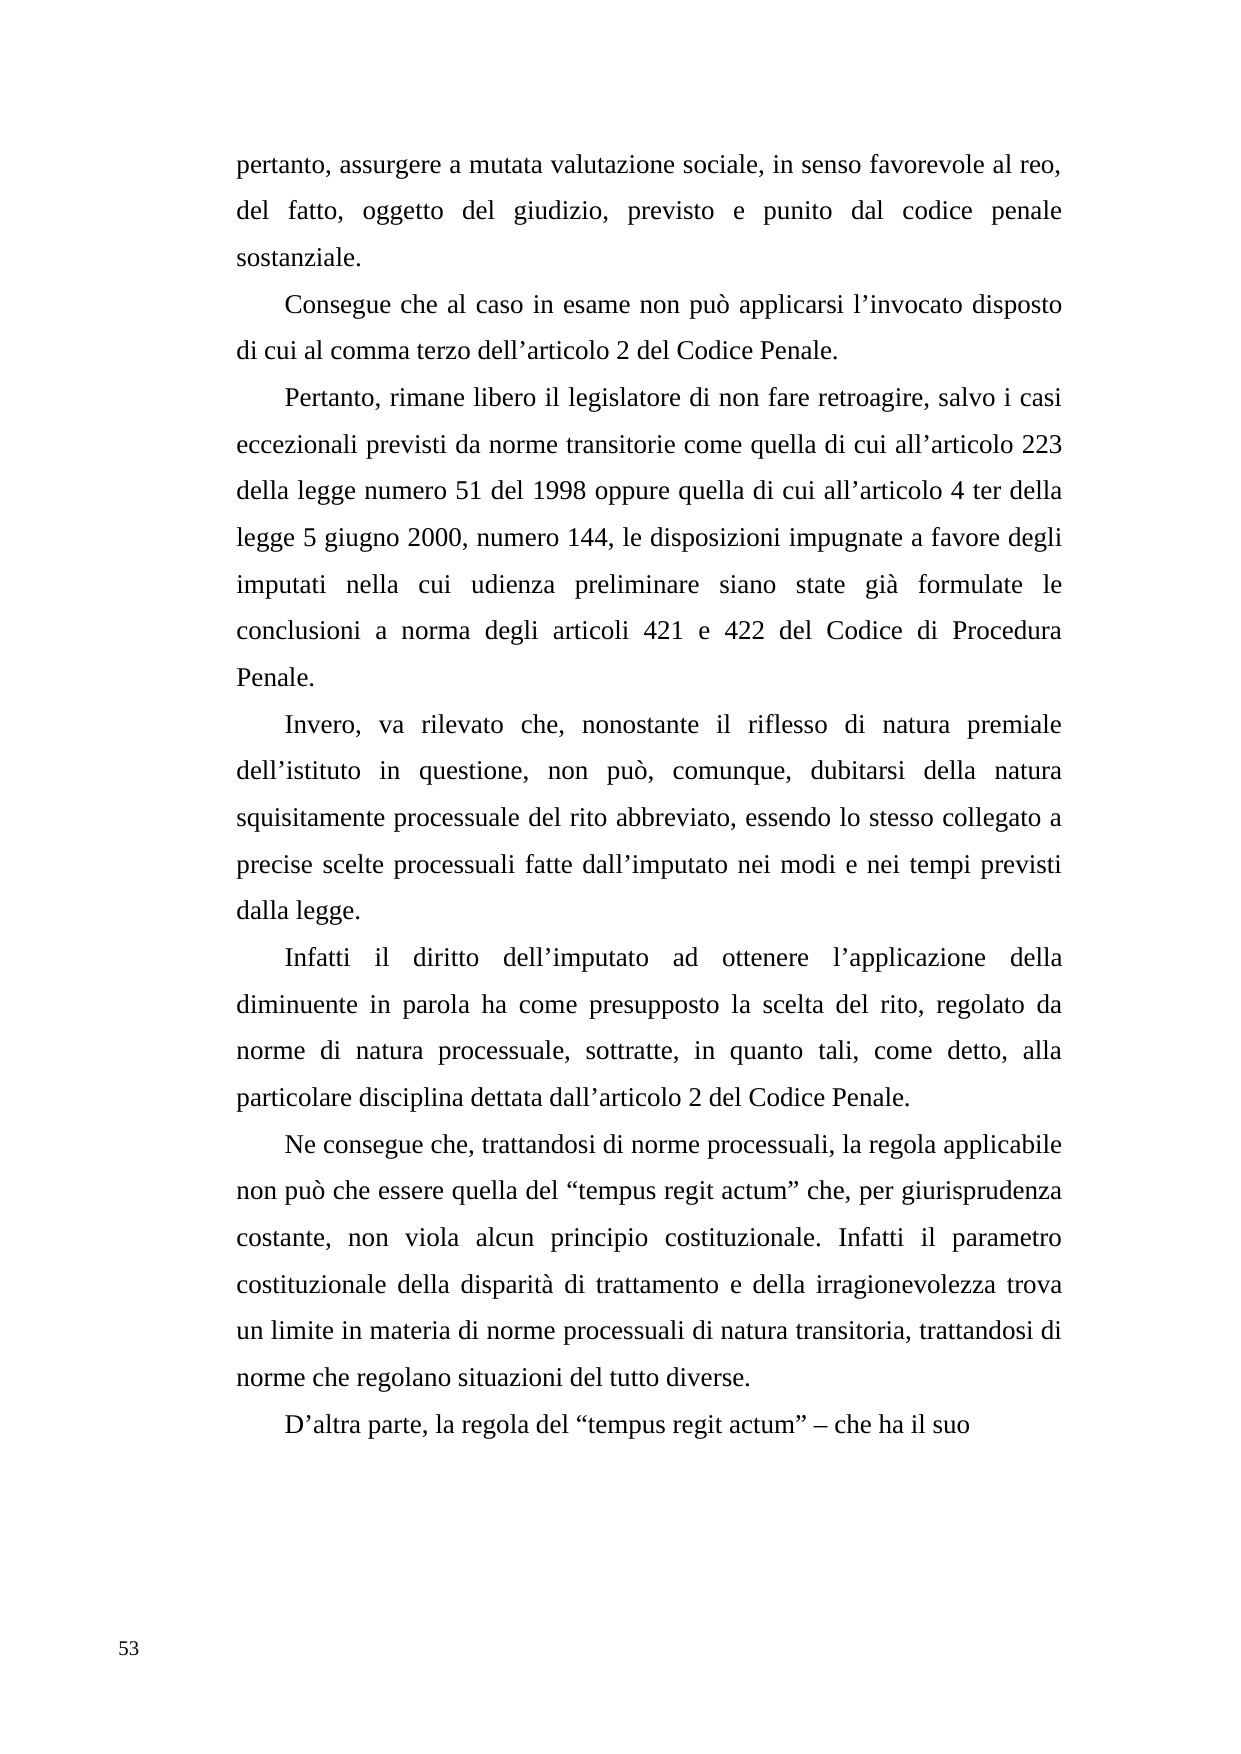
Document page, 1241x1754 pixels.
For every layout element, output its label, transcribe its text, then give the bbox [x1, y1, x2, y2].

text pertanto, assurgere a mutata valutazione sociale, in senso favorevole al reo, del fatto, oggetto del giudizio, previsto e punito dal codice penale sostanziale. [236, 148, 1063, 272]
text Pertanto, rimane libero il legislatore di non fare retroagire, salvo i casi eccezionali previsti da norme transitorie come quella di cui all’articolo 223 della legge numero 51 del 1998 oppure quella di cui all’articolo 4 ter della legge 5 giugno 2000, numero 144, le disposizioni impugnate a favore degli imputati nella cui udienza preliminare siano state già formulate le conclusioni a norma degli articoli 421 e 422 del Codice di Procedura Penale. [236, 381, 1063, 692]
text Consegue che al caso in esame non può applicarsi l’invocato disposto di cui al comma terzo dell’articolo 2 del Codice Penale. [236, 288, 1063, 366]
text Invero, va rilevato che, nonostante il riflesso di natura premiale dell’istituto in questione, non può, comunque, dubitarsi della natura squisitamente processuale del rito abbreviato, essendo lo stesso collegato a precise scelte processuali fatte dall’imputato nei modi e nei tempi previsti dalla legge. [236, 708, 1063, 926]
text D’altra parte, la regola del “tempus regit actum” – che ha il suo [236, 1408, 1063, 1439]
text Infatti il diritto dell’imputato ad ottenere l’applicazione della diminuente in parola ha come presupposto la scelta del rito, regolato da norme di natura processuale, sottratte, in quanto tali, come detto, alla particolare disciplina dettata dall’articolo 2 del Codice Penale. [236, 941, 1063, 1112]
text Ne consegue che, trattandosi di norme processuali, la regola applicabile non può che essere quella del “tempus regit actum” che, per giurisprudenza costante, non viola alcun principio costituzionale. Infatti il parametro costituzionale della disparità di trattamento e della irragionevolezza trova un limite in materia di norme processuali di natura transitoria, trattandosi di norme che regolano situazioni del tutto diverse. [236, 1128, 1063, 1392]
